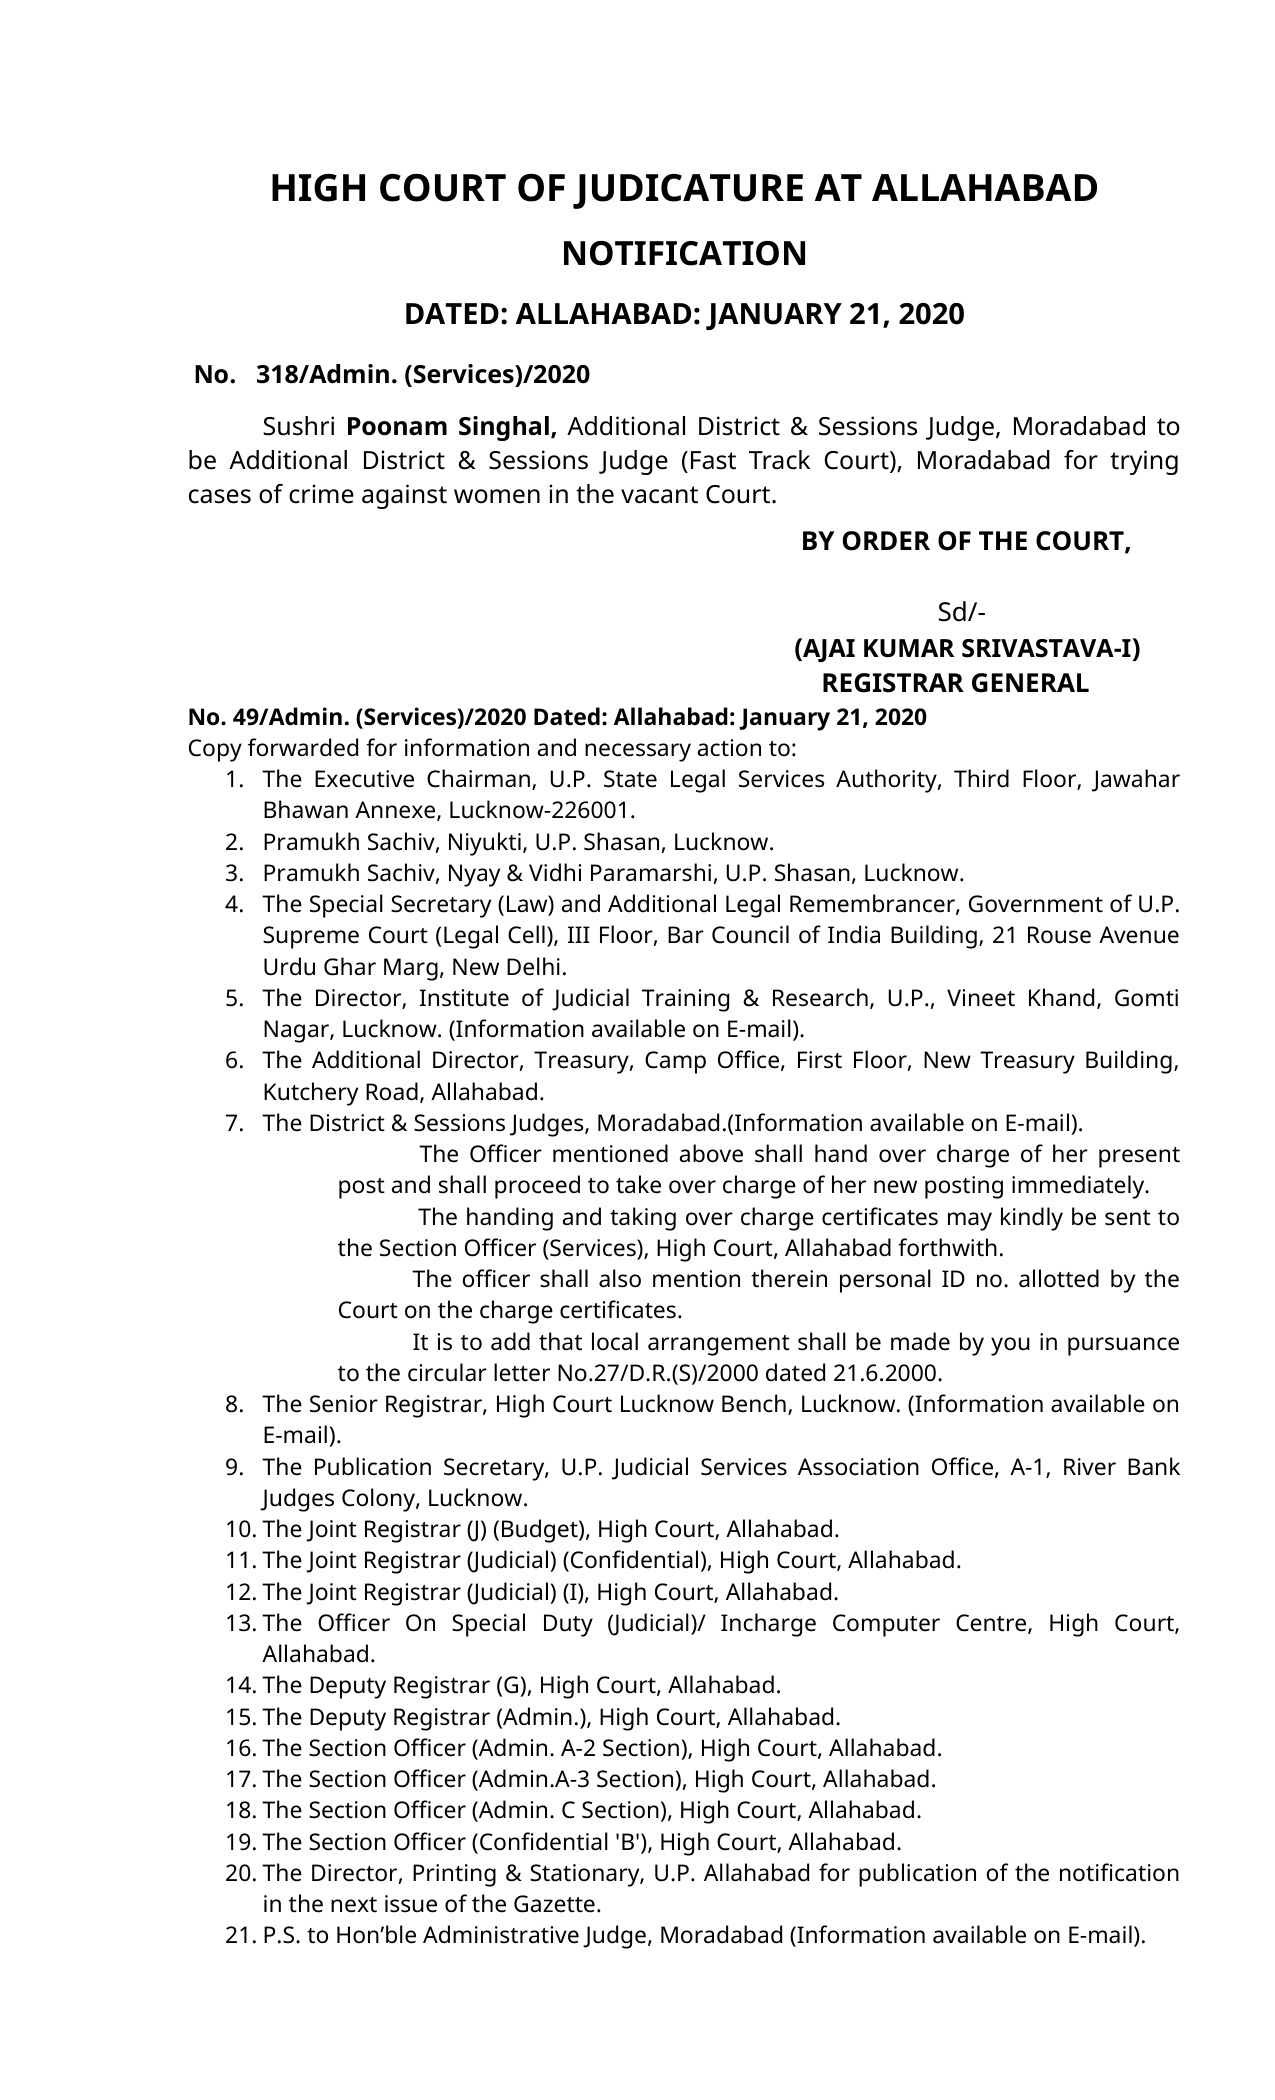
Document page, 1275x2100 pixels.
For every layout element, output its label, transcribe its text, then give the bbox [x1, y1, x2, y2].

list P.S. to Hon’ble Administrative Judge, Moradabad (Information available on E-mail). [225, 1919, 1181, 1950]
text BY ORDER OF THE COURT, [562, 523, 1181, 558]
list The Section Officer (Admin. A-2 Section), High Court, Allahabad. [225, 1732, 1181, 1763]
list The Senior Registrar, High Court Lucknow Bench, Lucknow. (Information available on E-mail). [225, 1388, 1181, 1450]
list The Section Officer (Admin. C Section), High Court, Allahabad. [225, 1794, 1181, 1825]
list The Joint Registrar (Judicial) (Confidential), High Court, Allahabad. [225, 1544, 1181, 1575]
table_header 318/Admin. (Services)/2020 [244, 351, 762, 409]
list The Executive Chairman, U.P. State Legal Services Authority, Third Floor, Jawahar Bhawan Annexe, Lucknow-226001. [225, 763, 1181, 825]
subtitle NOTIFICATION [187, 230, 1181, 275]
subtitle DATED: ALLAHABAD: JANUARY 21, 2020 [187, 293, 1181, 333]
list The Officer On Special Duty (Judicial)/ Incharge Computer Centre, High Court, Allahabad. [225, 1607, 1181, 1669]
text REGISTRAR GENERAL [187, 665, 1181, 700]
list The Joint Registrar (Judicial) (I), High Court, Allahabad. [225, 1575, 1181, 1607]
list The Joint Registrar (J) (Budget), High Court, Allahabad. [225, 1513, 1181, 1544]
list The Publication Secretary, U.P. Judicial Services Association Office, A-1, River Bank Judges Colony, Lucknow. [225, 1450, 1181, 1513]
list The Deputy Registrar (G), High Court, Allahabad. [225, 1669, 1181, 1700]
list Pramukh Sachiv, Nyay & Vidhi Paramarshi, U.P. Shasan, Lucknow. [225, 857, 1181, 888]
list The Section Officer (Admin.A-3 Section), High Court, Allahabad. [225, 1763, 1181, 1794]
list The Director, Institute of Judicial Training & Research, U.P., Vineet Khand, Gomti Nagar, Lucknow. (Information available on E-mail). [225, 982, 1181, 1044]
list The District & Sessions Judges, Moradabad.(Information available on E-mail). [225, 1107, 1181, 1138]
list The Director, Printing & Stationary, U.P. Allahabad for publication of the notification in the next issue of the Gazette. [225, 1857, 1181, 1919]
text (AJAI KUMAR SRIVASTAVA-I) [187, 629, 1183, 665]
text It is to add that local arrangement shall be made by you in pursuance to the circular letter No.27/D.R.(S)/2000 dated 21.6.2000. [337, 1325, 1181, 1388]
list The Deputy Registrar (Admin.), High Court, Allahabad. [225, 1700, 1181, 1732]
text The handing and taking over charge certificates may kindly be sent to the Section Officer (Services), High Court, Allahabad forthwith. [337, 1200, 1181, 1263]
list The Section Officer (Confidential 'B'), High Court, Allahabad. [225, 1825, 1181, 1857]
list The Special Secretary (Law) and Additional Legal Remembrancer, Government of U.P. Supreme Court (Legal Cell), III Floor, Bar Council of India Building, 21 Rouse Avenue Urdu Ghar Marg, New Delhi. [225, 888, 1181, 982]
text HIGH COURT OF JUDICATURE AT ALLAHABAD [187, 161, 1181, 212]
text Sushri Poonam Singhal, Additional District & Sessions Judge, Moradabad to be Additional District & Sessions Judge (Fast Track Court), Moradabad for trying cases of crime against women in the vacant Court. [187, 409, 1181, 511]
subtitle No. 49/Admin. (Services)/2020 Dated: Allahabad: January 21, 2020 [187, 700, 1181, 732]
text Copy forwarded for information and necessary action to: [187, 732, 1183, 763]
list Pramukh Sachiv, Niyukti, U.P. Shasan, Lucknow. [225, 825, 1181, 857]
text Sd/- [187, 594, 1181, 629]
table_header No. [188, 351, 243, 409]
text The officer shall also mention therein personal ID no. allotted by the Court on the charge certificates. [337, 1263, 1181, 1325]
list The Additional Director, Treasury, Camp Office, First Floor, New Treasury Building, Kutchery Road, Allahabad. [225, 1044, 1181, 1107]
text The Officer mentioned above shall hand over charge of her present post and shall proceed to take over charge of her new posting immediately. [337, 1138, 1181, 1200]
